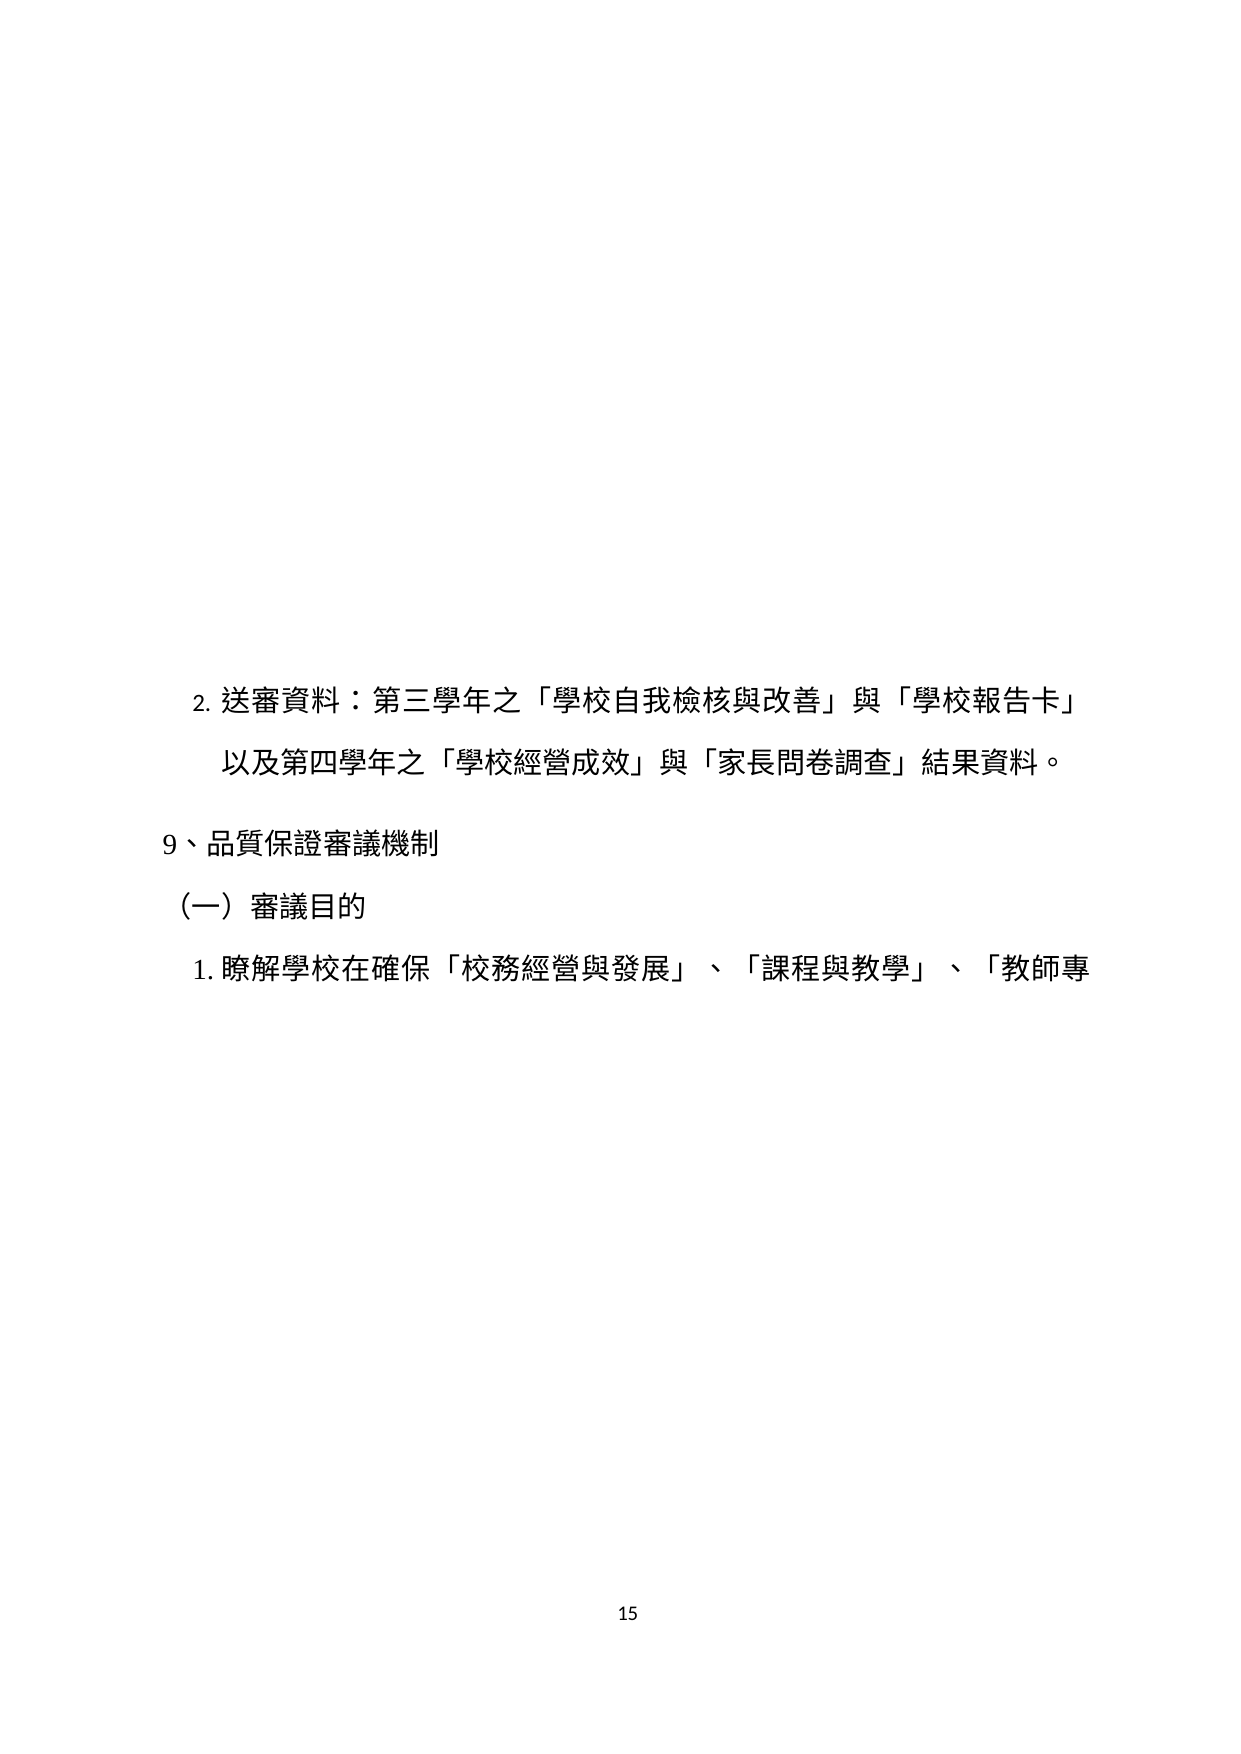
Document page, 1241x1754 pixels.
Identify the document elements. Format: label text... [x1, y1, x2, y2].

list 送審資料：第三學年之「學校自我檢核與改善」與「學校報告卡」以及第四學年之「學校經營成效」與「家長問卷調查」結果資料。 [192, 657, 1093, 782]
list 瞭解學校在確保「校務經營與發展」、「課程與教學」、「教師專業素質」、「學生學習與輔導」及「校園環境」之機制與執行成果。 [192, 925, 1093, 988]
text （一）審議目的 [162, 863, 1093, 925]
list 品質保證審議機制 [162, 800, 1093, 863]
